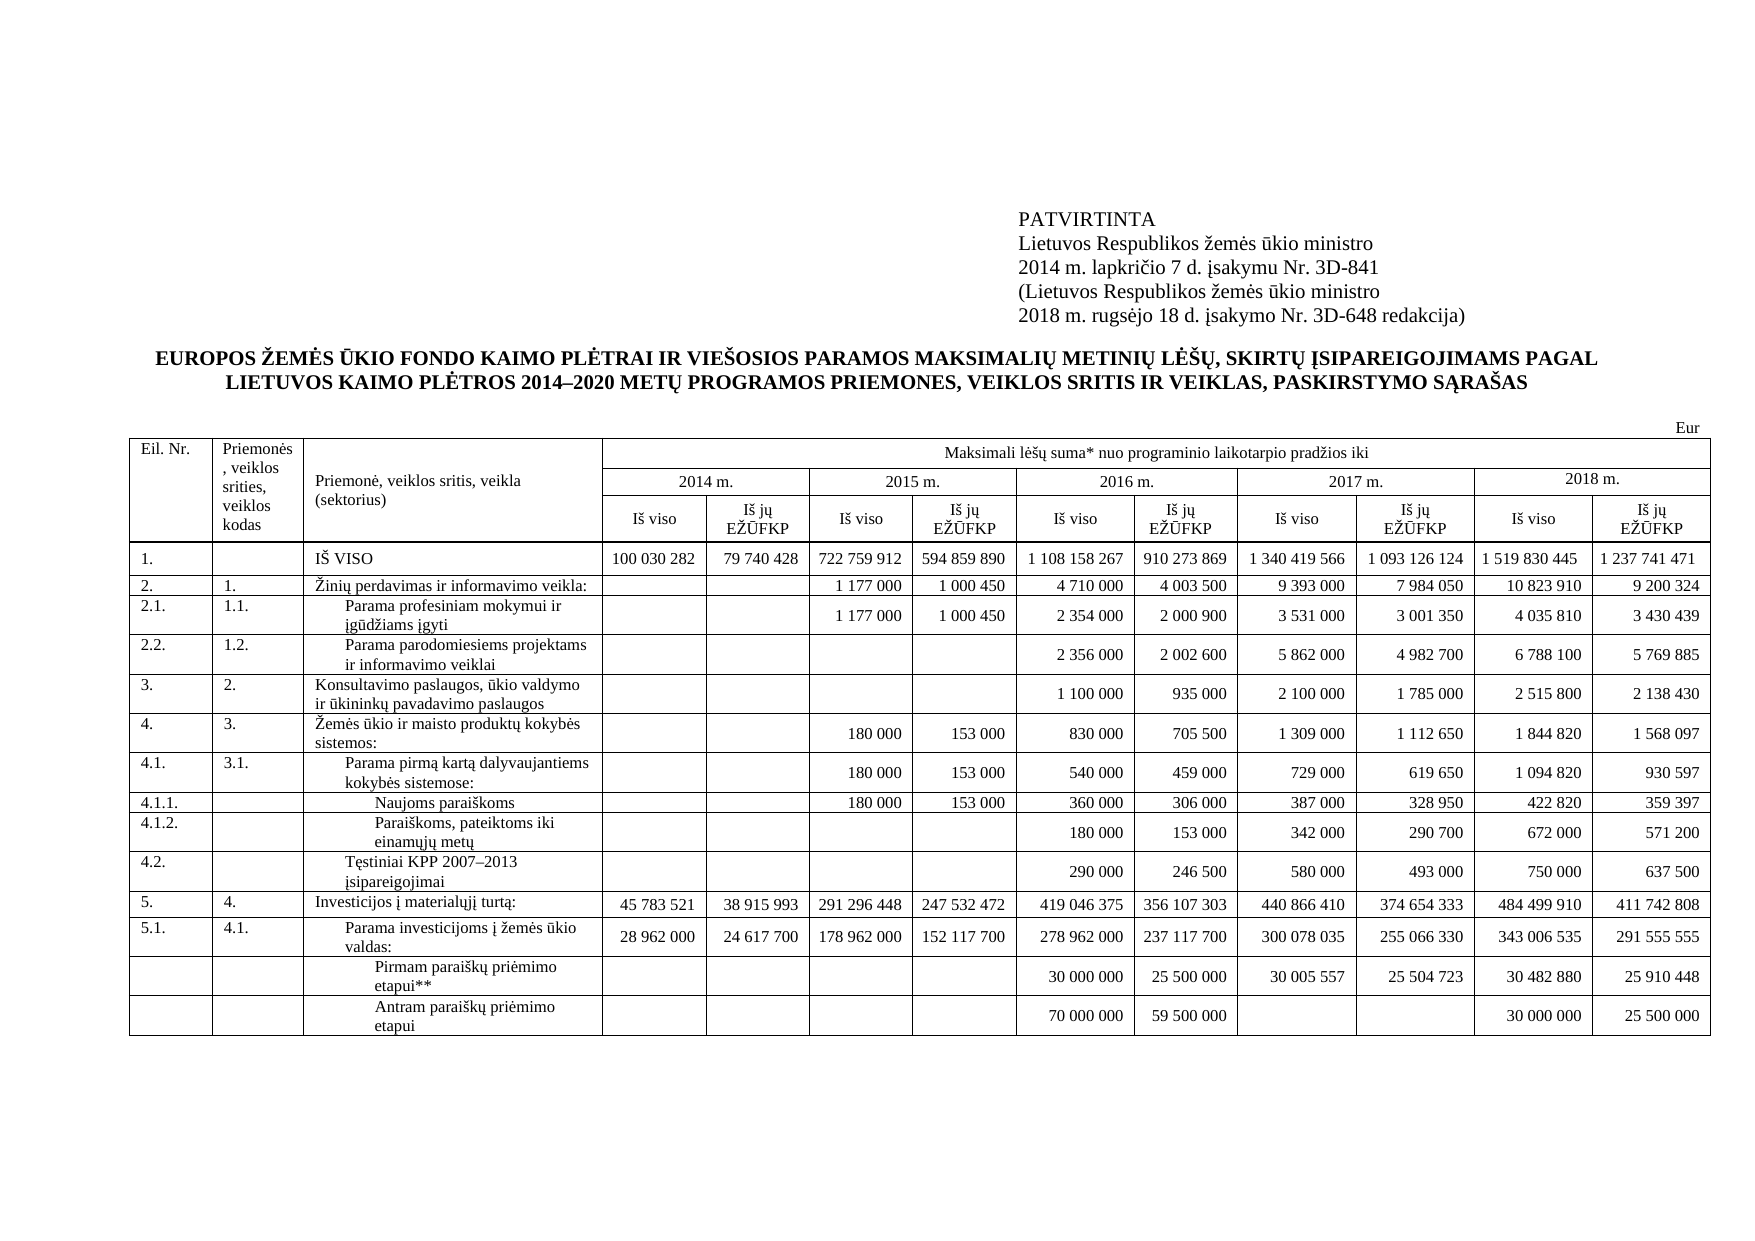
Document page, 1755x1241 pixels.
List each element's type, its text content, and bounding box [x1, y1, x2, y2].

table_cell 1 112 650 [1357, 714, 1474, 752]
table_cell [213, 813, 303, 851]
table_cell 619 650 [1357, 753, 1474, 792]
table_cell 4.1.1. [130, 793, 212, 812]
table_header [304, 418, 603, 437]
table_cell 328 950 [1357, 793, 1474, 812]
table_cell 180 000 [810, 793, 912, 812]
table_cell 3 430 439 [1593, 596, 1710, 634]
table_cell Iš viso [1475, 496, 1592, 541]
table_cell Žinių perdavimas ir informavimo veikla: [304, 576, 602, 595]
table_cell Antram paraiškų priėmimo etapui [304, 996, 602, 1035]
text 2018 m. rugsėjo 18 d. įsakymo Nr. 3D-648 redakcija) [1018, 303, 1636, 327]
table_header [1356, 418, 1474, 437]
table_cell Priemonės, veiklos srities, veiklos kodas [213, 439, 303, 541]
table_cell 2016 m. [1017, 469, 1237, 495]
table_cell Paraiškoms, pateiktoms iki einamųjų metų [304, 813, 602, 851]
table_cell 830 000 [1017, 714, 1134, 752]
table_cell 387 000 [1238, 793, 1356, 812]
table_cell 25 910 448 [1593, 957, 1710, 995]
table_cell 2017 m. [1238, 469, 1474, 495]
table_cell [810, 813, 912, 851]
table_cell 422 820 [1475, 793, 1592, 812]
table_cell [130, 996, 212, 1035]
text 2014 m. lapkričio 7 d. įsakymu Nr. 3D-841 [1018, 255, 1636, 279]
table_cell 306 000 [1135, 793, 1237, 812]
table_cell Iš viso [1238, 496, 1356, 541]
table_cell 1 177 000 [810, 596, 912, 634]
text PATVIRTINTA [1018, 207, 1636, 231]
table_cell 356 107 303 [1135, 892, 1237, 917]
table_cell 3. [130, 675, 212, 713]
table_header [1016, 418, 1134, 437]
table_cell [810, 957, 912, 995]
table_cell 153 000 [913, 793, 1016, 812]
table_cell 2.1. [130, 596, 212, 634]
table_cell 540 000 [1017, 753, 1134, 792]
table_cell [913, 996, 1016, 1035]
table_cell 4.1. [130, 753, 212, 792]
table_cell 419 046 375 [1017, 892, 1134, 917]
table_cell 2 515 800 [1475, 675, 1592, 713]
table_cell 7 984 050 [1357, 576, 1474, 595]
table_cell 247 532 472 [913, 892, 1016, 917]
table_cell 152 117 700 [913, 918, 1016, 956]
table_cell 25 500 000 [1593, 996, 1710, 1035]
table_cell [707, 793, 809, 812]
table_cell 1 094 820 [1475, 753, 1592, 792]
table_cell [603, 714, 706, 752]
table_cell [213, 793, 303, 812]
table_cell Žemės ūkio ir maisto produktų kokybės sistemos: [304, 714, 602, 752]
table_cell [213, 996, 303, 1035]
table_cell 1.1. [213, 596, 303, 634]
table_cell 1 108 158 267 [1017, 543, 1134, 574]
table_cell 2 354 000 [1017, 596, 1134, 634]
text (Lietuvos Respublikos žemės ūkio ministro [1018, 279, 1636, 303]
table_cell 343 006 535 [1475, 918, 1592, 956]
table_cell 25 500 000 [1135, 957, 1237, 995]
table_cell 79 740 428 [707, 543, 809, 574]
table_cell 1 237 741 471 [1593, 543, 1710, 574]
table_cell 459 000 [1135, 753, 1237, 792]
table_cell [913, 852, 1016, 891]
table_cell 1 000 450 [913, 576, 1016, 595]
text Lietuvos Respublikos žemės ūkio ministro [1018, 231, 1636, 255]
table_cell Iš jų EŽŪFKP [1357, 496, 1474, 541]
table_cell 637 500 [1593, 852, 1710, 891]
table_cell 3. [213, 714, 303, 752]
table_cell 4. [130, 714, 212, 752]
table_cell Parama parodomiesiems projektams ir informavimo veiklai [304, 635, 602, 673]
table_cell IŠ VISO [304, 543, 602, 574]
table_header [1474, 418, 1592, 437]
table_cell [603, 793, 706, 812]
table_cell 28 962 000 [603, 918, 706, 956]
table_header Eur [1593, 418, 1711, 437]
table_cell 4 982 700 [1357, 635, 1474, 673]
table_cell 10 823 910 [1475, 576, 1592, 595]
table_cell 59 500 000 [1135, 996, 1237, 1035]
table_cell 594 859 890 [913, 543, 1016, 574]
table_cell [913, 675, 1016, 713]
table_cell 4.1. [213, 918, 303, 956]
table_cell 2015 m. [810, 469, 1016, 495]
table_cell [213, 852, 303, 891]
table_cell 342 000 [1238, 813, 1356, 851]
table_cell 278 962 000 [1017, 918, 1134, 956]
table_cell 493 000 [1357, 852, 1474, 891]
table_cell 246 500 [1135, 852, 1237, 891]
table_cell 722 759 912 [810, 543, 912, 574]
table_cell 5.1. [130, 918, 212, 956]
table_cell Priemonė, veiklos sritis, veikla (sektorius) [304, 439, 602, 541]
table_cell 2 002 600 [1135, 635, 1237, 673]
table_cell 180 000 [810, 714, 912, 752]
table_header [603, 418, 1016, 437]
table_cell 360 000 [1017, 793, 1134, 812]
table_cell 290 700 [1357, 813, 1474, 851]
table_cell Parama profesiniam mokymui ir įgūdžiams įgyti [304, 596, 602, 634]
table_cell [707, 813, 809, 851]
table_cell 374 654 333 [1357, 892, 1474, 917]
table_cell 1 519 830 445 [1475, 543, 1592, 574]
table_cell [810, 635, 912, 673]
table_cell Iš viso [1017, 496, 1134, 541]
table_cell Iš viso [810, 496, 912, 541]
table_cell 180 000 [810, 753, 912, 792]
table_cell 180 000 [1017, 813, 1134, 851]
table_cell 5. [130, 892, 212, 917]
table_cell Pirmam paraiškų priėmimo etapui** [304, 957, 602, 995]
table_cell 2 356 000 [1017, 635, 1134, 673]
table_cell Iš viso [603, 496, 706, 541]
table_cell 750 000 [1475, 852, 1592, 891]
table_cell 484 499 910 [1475, 892, 1592, 917]
table_cell 729 000 [1238, 753, 1356, 792]
table_cell 1 093 126 124 [1357, 543, 1474, 574]
table_cell 930 597 [1593, 753, 1710, 792]
table_cell Tęstiniai KPP 2007–2013 įsipareigojimai [304, 852, 602, 891]
table_header [129, 418, 212, 437]
text EUROPOS ŽEMĖS ŪKIO FONDO KAIMO PLĖTRAI IR VIEŠOSIOS PARAMOS MAKSIMALIŲ METINIŲ LĖŠŲ, SKIRTŲ ĮSIPAREIGOJIMAMS PAGAL LIETUVOS KAIMO PLĖTROS 2014–2020 METŲ PROGRAMOS PRIEMONES, VEIKLOS SRITIS IR VEIKLAS, PASKIRSTYMO SĄRAŠAS [118, 346, 1636, 394]
table_cell Naujoms paraiškoms [304, 793, 602, 812]
table_cell 2. [213, 675, 303, 713]
table_cell 571 200 [1593, 813, 1710, 851]
table_cell 3 531 000 [1238, 596, 1356, 634]
table_cell 580 000 [1238, 852, 1356, 891]
table_cell [810, 675, 912, 713]
table_cell [603, 753, 706, 792]
table_cell 290 000 [1017, 852, 1134, 891]
table_cell [707, 576, 809, 595]
table_cell 1. [213, 576, 303, 595]
table_cell Iš jų EŽŪFKP [707, 496, 809, 541]
table_cell Iš jų EŽŪFKP [1593, 496, 1710, 541]
table_cell Konsultavimo paslaugos, ūkio valdymo ir ūkininkų pavadavimo paslaugos [304, 675, 602, 713]
table_cell 291 555 555 [1593, 918, 1710, 956]
table_cell 1 340 419 566 [1238, 543, 1356, 574]
table_cell 4.1.2. [130, 813, 212, 851]
table_cell 5 862 000 [1238, 635, 1356, 673]
table_cell 100 030 282 [603, 543, 706, 574]
table_cell [603, 675, 706, 713]
table_cell 1 568 097 [1593, 714, 1710, 752]
table_cell 935 000 [1135, 675, 1237, 713]
table_cell 440 866 410 [1238, 892, 1356, 917]
table_cell 4 035 810 [1475, 596, 1592, 634]
table_cell [213, 543, 303, 574]
table_cell 30 000 000 [1475, 996, 1592, 1035]
table_cell 2014 m. [603, 469, 809, 495]
table_cell 3.1. [213, 753, 303, 792]
table_header [1238, 418, 1356, 437]
table_cell [603, 635, 706, 673]
table_cell 25 504 723 [1357, 957, 1474, 995]
table_cell 705 500 [1135, 714, 1237, 752]
table_cell 1 000 450 [913, 596, 1016, 634]
table_cell 30 005 557 [1238, 957, 1356, 995]
table_cell 178 962 000 [810, 918, 912, 956]
table_cell [130, 957, 212, 995]
table_cell 255 066 330 [1357, 918, 1474, 956]
table_cell 1 177 000 [810, 576, 912, 595]
table_cell Maksimali lėšų suma* nuo programinio laikotarpio pradžios iki [603, 439, 1710, 467]
table_cell 1 844 820 [1475, 714, 1592, 752]
table_cell [603, 957, 706, 995]
table_cell Parama investicijoms į žemės ūkio valdas: [304, 918, 602, 956]
table_cell [1357, 996, 1474, 1035]
table_cell [707, 957, 809, 995]
table_cell [707, 596, 809, 634]
table_cell [913, 813, 1016, 851]
table_cell 45 783 521 [603, 892, 706, 917]
table_cell [913, 957, 1016, 995]
table_cell 2 000 900 [1135, 596, 1237, 634]
table_cell 1.2. [213, 635, 303, 673]
table_cell [707, 714, 809, 752]
table_cell 30 482 880 [1475, 957, 1592, 995]
table_cell 4.2. [130, 852, 212, 891]
table_cell 2. [130, 576, 212, 595]
table_cell 1 100 000 [1017, 675, 1134, 713]
table_header [1134, 418, 1238, 437]
table_cell Investicijos į materialųjį turtą: [304, 892, 602, 917]
table_cell [707, 852, 809, 891]
table_cell 300 078 035 [1238, 918, 1356, 956]
table_cell 2.2. [130, 635, 212, 673]
table_cell 24 617 700 [707, 918, 809, 956]
table_cell 1. [130, 543, 212, 574]
table_cell 9 200 324 [1593, 576, 1710, 595]
table_cell 237 117 700 [1135, 918, 1237, 956]
table_cell 6 788 100 [1475, 635, 1592, 673]
table_header [212, 418, 304, 437]
table_cell 291 296 448 [810, 892, 912, 917]
table_cell 153 000 [1135, 813, 1237, 851]
table_cell [707, 635, 809, 673]
table_cell [810, 852, 912, 891]
table_cell 5 769 885 [1593, 635, 1710, 673]
table_cell 3 001 350 [1357, 596, 1474, 634]
table_cell Iš jų EŽŪFKP [1135, 496, 1237, 541]
table_cell 2 100 000 [1238, 675, 1356, 713]
table_cell 30 000 000 [1017, 957, 1134, 995]
table_cell 4. [213, 892, 303, 917]
table_cell 1 785 000 [1357, 675, 1474, 713]
table_cell [913, 635, 1016, 673]
table_cell 2 138 430 [1593, 675, 1710, 713]
table_cell 672 000 [1475, 813, 1592, 851]
table_cell 411 742 808 [1593, 892, 1710, 917]
table_cell Iš jų EŽŪFKP [913, 496, 1016, 541]
table_cell 910 273 869 [1135, 543, 1237, 574]
table_cell [707, 996, 809, 1035]
table_cell [1238, 996, 1356, 1035]
table_cell [603, 596, 706, 634]
table_cell 4 003 500 [1135, 576, 1237, 595]
table_cell 2018 m. [1475, 469, 1710, 495]
table_cell Eil. Nr. [130, 439, 212, 541]
table_cell 359 397 [1593, 793, 1710, 812]
table_cell [603, 813, 706, 851]
table_cell [603, 852, 706, 891]
table_cell 4 710 000 [1017, 576, 1134, 595]
table_cell 70 000 000 [1017, 996, 1134, 1035]
table_cell 153 000 [913, 753, 1016, 792]
table_cell 153 000 [913, 714, 1016, 752]
table_cell [603, 576, 706, 595]
table_cell 1 309 000 [1238, 714, 1356, 752]
table_cell [707, 753, 809, 792]
table_cell [810, 996, 912, 1035]
table_cell 38 915 993 [707, 892, 809, 917]
table_cell [707, 675, 809, 713]
table_cell Parama pirmą kartą dalyvaujantiems kokybės sistemose: [304, 753, 602, 792]
table_cell [603, 996, 706, 1035]
table_cell 9 393 000 [1238, 576, 1356, 595]
table_cell [213, 957, 303, 995]
